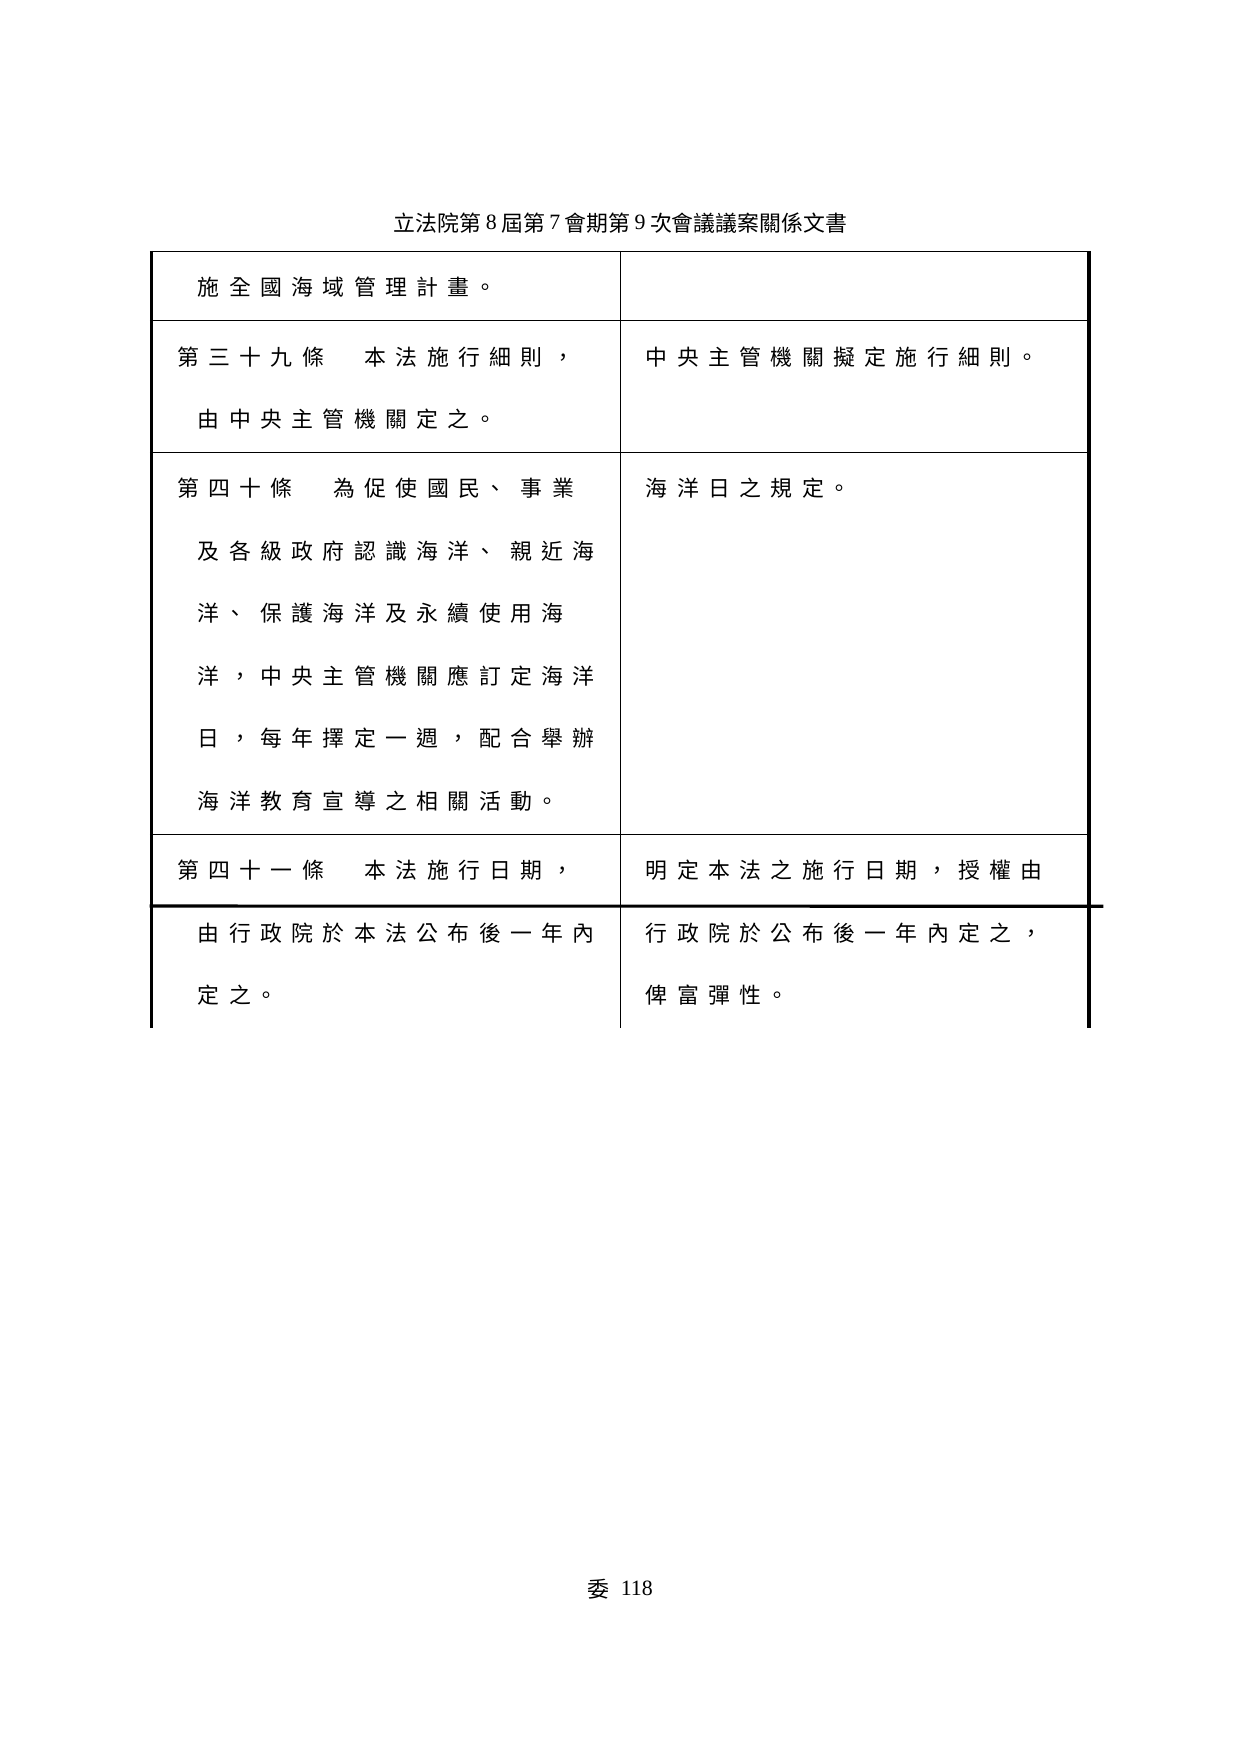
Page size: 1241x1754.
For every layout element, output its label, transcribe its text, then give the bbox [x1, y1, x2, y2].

table_cell 由行政院於本法公布後一年內定之。 [153, 908, 620, 1028]
table_cell 明定本法之施行日期，授權由 [621, 835, 1087, 904]
table_cell 施全國海域管理計畫。 [153, 252, 620, 320]
table_cell 中央主管機關擬定施行細則。 [621, 321, 1087, 452]
table_cell 第三十九條 本法施行細則，由中央主管機關定之。 [153, 321, 620, 452]
table_cell 第四十條 為促使國民、事業及各級政府認識海洋、親近海洋、保護海洋及永續使用海洋，中央主管機關應訂定海洋日，每年擇定一週，配合舉辦海洋教育宣導之相關活動。 [153, 453, 620, 834]
table_cell [621, 252, 1087, 320]
table_cell 行政院於公布後一年內定之，俾富彈性。 [621, 908, 1087, 1028]
table_cell 海洋日之規定。 [621, 453, 1087, 834]
table_cell 第四十一條 本法施行日期， [153, 835, 620, 904]
